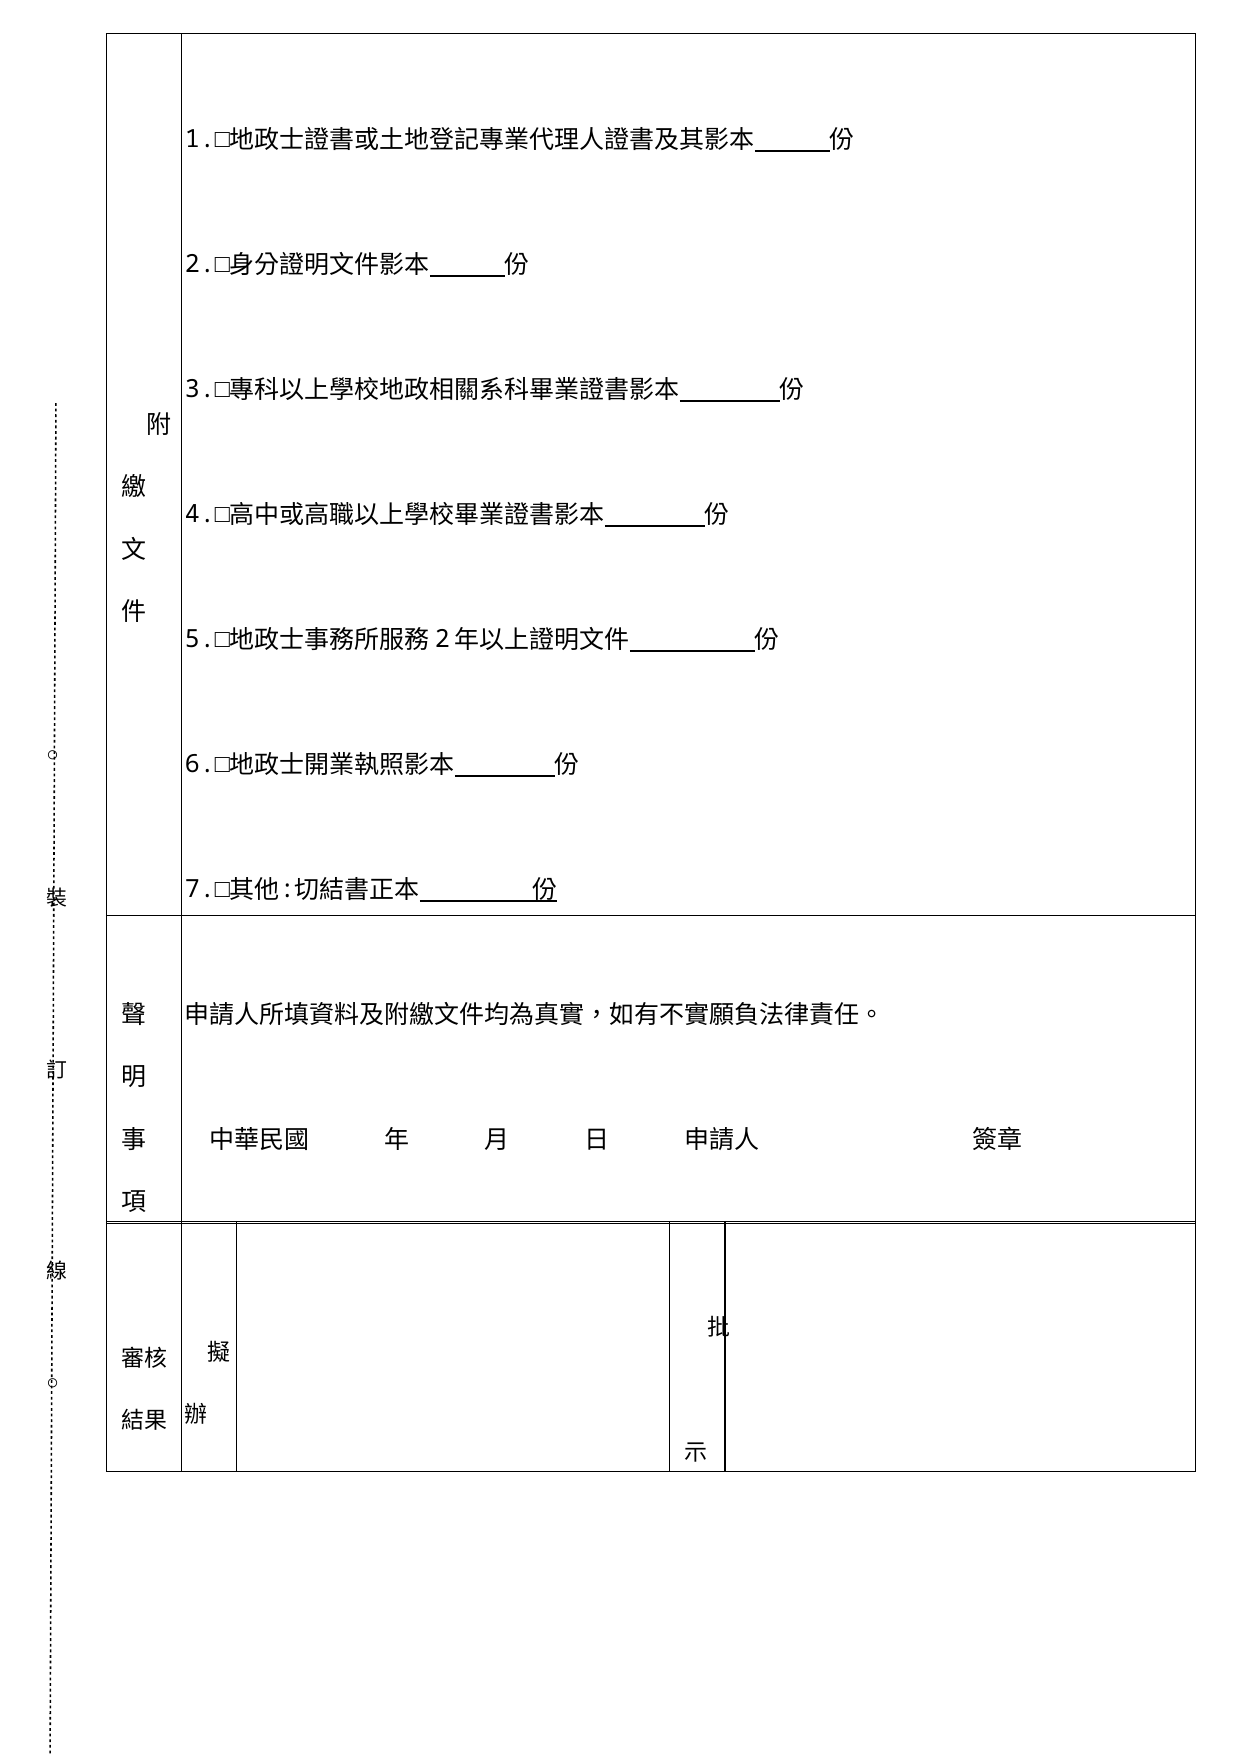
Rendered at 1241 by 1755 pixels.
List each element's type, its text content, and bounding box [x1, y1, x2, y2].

table_cell 批 示 [670, 1224, 724, 1471]
table_cell [237, 1224, 669, 1471]
table_cell 擬 辦 [182, 1224, 236, 1471]
table_cell 附繳文件 [107, 34, 181, 915]
table_cell 審核結果 [107, 1224, 181, 1471]
table_cell [1196, 33, 1240, 1471]
table_cell 聲明事項 [107, 916, 181, 1221]
table_cell [726, 1224, 1195, 1471]
table_cell 申請人所填資料及附繳文件均為真實，如有不實願負法律責任。 中華民國 年 月 日 申請人 簽章 [182, 916, 1195, 1221]
table_cell 1.□地政士證書或土地登記專業代理人證書及其影本 份 2.□身分證明文件影本 份 3.□專科以上學校地政相關系科畢業證書影本 份 4.□高中或高職以上學校畢業證書影本 份 5.□地政士事務所服務2年以上證明文件 份 6.□地政士開業執照影本 份 7.□其他:切結書正本 份 [182, 34, 1195, 915]
